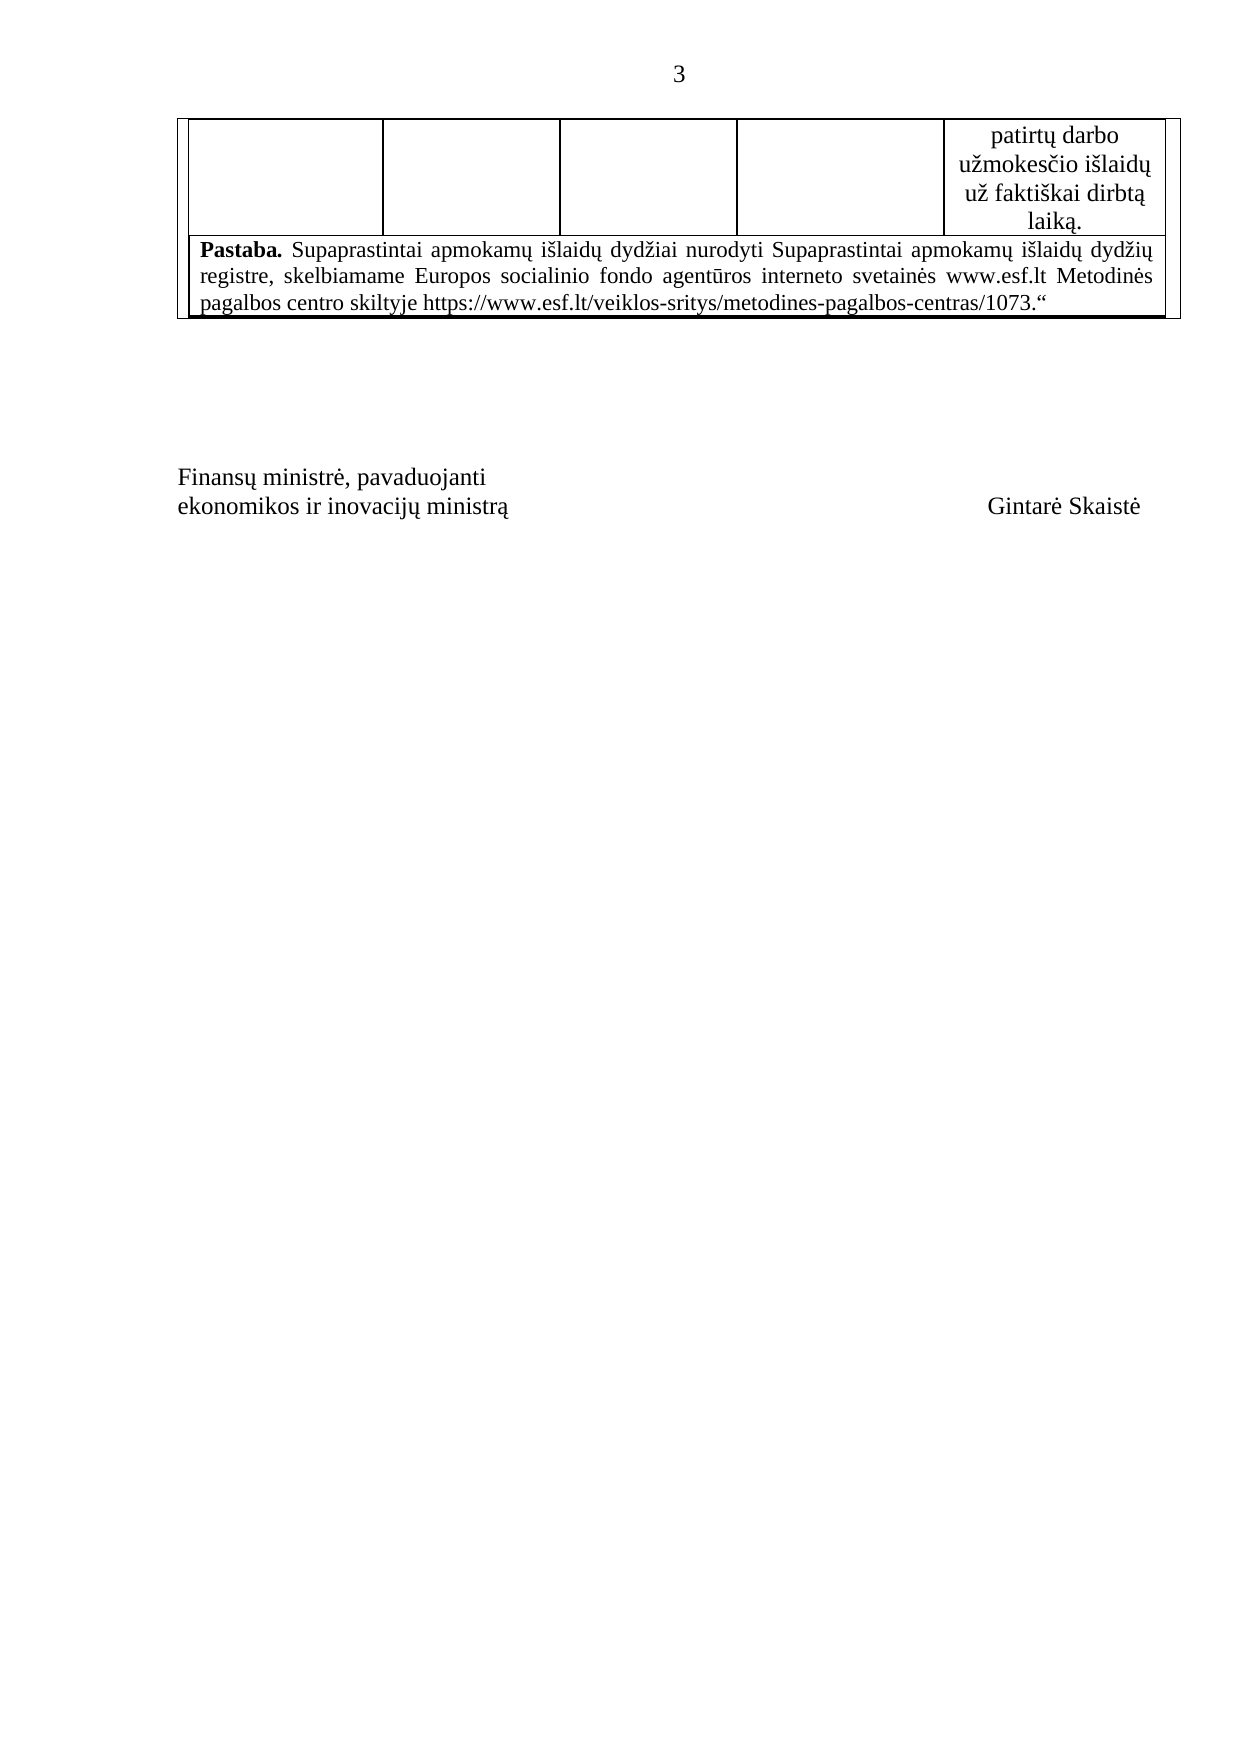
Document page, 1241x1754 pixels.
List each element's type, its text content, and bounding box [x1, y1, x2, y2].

text ekonomikos ir inovacijų ministrą Gintarė Skaistė [177, 491, 1181, 520]
table_cell [1166, 119, 1180, 317]
table_cell patirtų darbo užmokesčio išlaidų už faktiškai dirbtą laiką. [945, 120, 1165, 235]
table_cell [189, 120, 382, 235]
table_cell [738, 120, 943, 235]
table_cell [561, 120, 736, 235]
text Finansų ministrė, pavaduojanti [177, 462, 1181, 491]
table_cell [178, 119, 188, 317]
table_cell Pastaba. Supaprastintai apmokamų išlaidų dydžiai nurodyti Supaprastintai apmokamų išlaidų dydžių registre, skelbiamame Europos socialinio fondo agentūros interneto svetainės www.esf.lt Metodinės pagalbos centro skiltyje https://www.esf.lt/veiklos-sritys/metodines-pagalbos-centras/1073.“ [190, 236, 1165, 315]
table_cell [384, 120, 559, 235]
